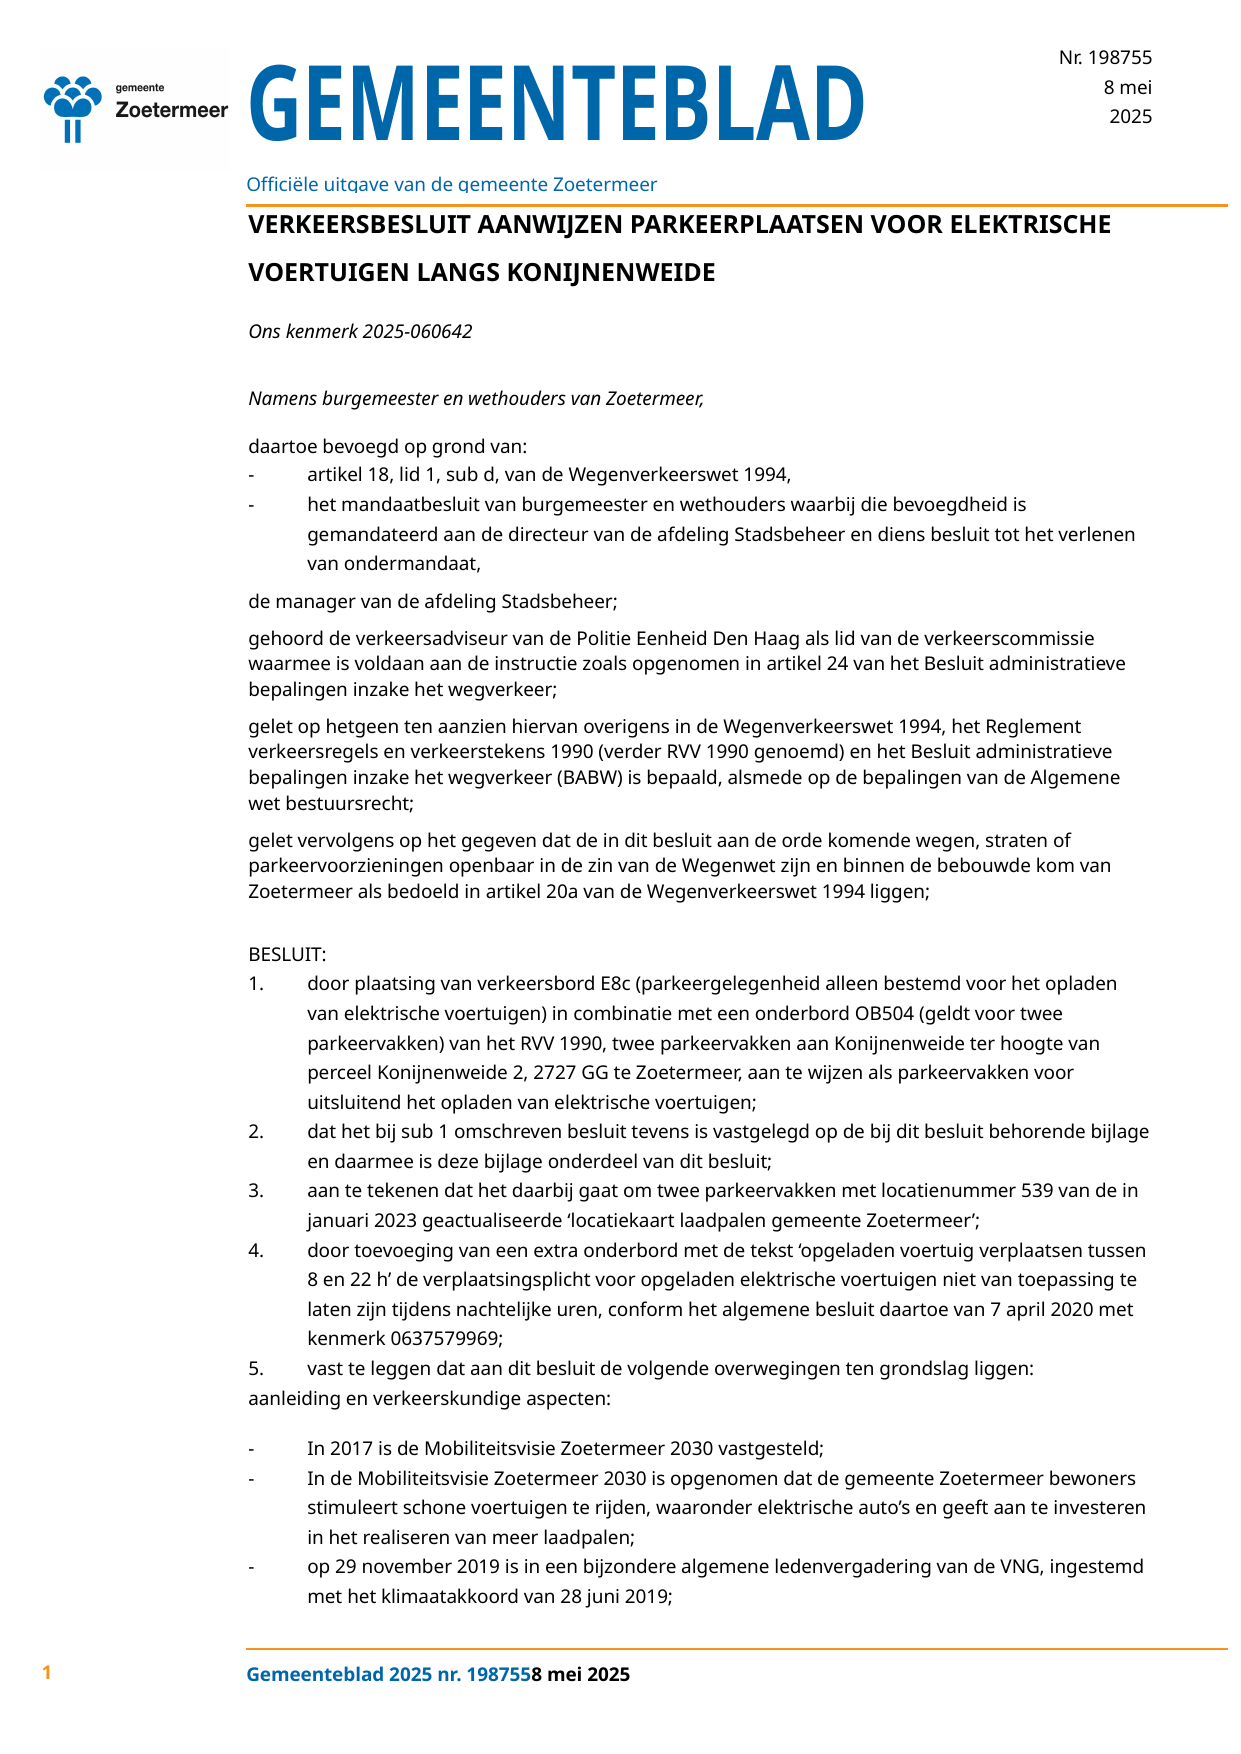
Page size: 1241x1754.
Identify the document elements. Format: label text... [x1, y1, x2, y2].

text Namens burgemeester en wethouders van Zoetermeer, [248, 386, 1152, 411]
list In 2017 is de Mobiliteitsvisie Zoetermeer 2030 vastgesteld; [248, 1435, 1152, 1461]
list door plaatsing van verkeersbord E8c (parkeergelegenheid alleen bestemd voor het opladen van elektrische voertuigen) in combinatie met een onderbord OB504 (geldt voor twee parkeervakken) van het RVV 1990, twee parkeervakken aan Konijnenweide ter hoogte van perceel Konijnenweide 2, 2727 GG te Zoetermeer, aan te wijzen als parkeervakken voor uitsluitend het opladen van elektrische voertuigen; [248, 971, 1152, 1115]
text aanleiding en verkeerskundige aspecten: [248, 1385, 1152, 1411]
list aan te tekenen dat het daarbij gaat om twee parkeervakken met locatienummer 539 van de in januari 2023 geactualiseerde ‘locatiekaart laadpalen gemeente Zoetermeer’; [248, 1178, 1152, 1233]
list op 29 november 2019 is in een bijzondere algemene ledenvergadering van de VNG, ingestemd met het klimaatakkoord van 28 juni 2019; [248, 1553, 1152, 1609]
text de manager van de afdeling Stadsbeheer; [248, 588, 1152, 614]
list het mandaatbesluit van burgemeester en wethouders waarbij die bevoegdheid is gemandateerd aan de directeur van de afdeling Stadsbeheer en diens besluit tot het verlenen van ondermandaat, [248, 491, 1152, 576]
text VERKEERSBESLUIT AANWIJZEN PARKEERPLAATSEN VOOR ELEKTRISCHE VOERTUIGEN LANGS KONIJNENWEIDE [248, 207, 1152, 288]
text gelet op hetgeen ten aanzien hiervan overigens in de Wegenverkeerswet 1994, het Reglement verkeersregels en verkeerstekens 1990 (verder RVV 1990 genoemd) en het Besluit administratieve bepalingen inzake het wegverkeer (BABW) is bepaald, alsmede op de bepalingen van de Algemene wet bestuursrecht; [248, 713, 1152, 816]
text gelet vervolgens op het gegeven dat de in dit besluit aan de orde komende wegen, straten of parkeervoorzieningen openbaar in de zin van de Wegenwet zijn en binnen de bebouwde kom van Zoetermeer als bedoeld in artikel 20a van de Wegenverkeerswet 1994 liggen; [248, 827, 1152, 904]
text BESLUIT: [248, 941, 1152, 967]
list artikel 18, lid 1, sub d, van de Wegenverkeerswet 1994, [248, 462, 1152, 487]
list dat het bij sub 1 omschreven besluit tevens is vastgelegd op de bij dit besluit behorende bijlage en daarmee is deze bijlage onderdeel van dit besluit; [248, 1118, 1152, 1174]
list vast te leggen dat aan dit besluit de volgende overwegingen ten grondslag liggen: [248, 1355, 1152, 1381]
list door toevoeging van een extra onderbord met de tekst ‘opgeladen voertuig verplaatsen tussen 8 en 22 h’ de verplaatsingsplicht voor opgeladen elektrische voertuigen niet van toepassing te laten zijn tijdens nachtelijke uren, conform het algemene besluit daartoe van 7 april 2020 met kenmerk 0637579969; [248, 1237, 1152, 1351]
text gehoord de verkeersadviseur van de Politie Eenheid Den Haag als lid van de verkeerscommissie waarmee is voldaan aan de instructie zoals opgenomen in artikel 24 van het Besluit administratieve bepalingen inzake het wegverkeer; [248, 625, 1152, 702]
list In de Mobiliteitsvisie Zoetermeer 2030 is opgenomen dat de gemeente Zoetermeer bewoners stimuleert schone voertuigen te rijden, waaronder elektrische auto’s en geeft aan te investeren in het realiseren van meer laadpalen; [248, 1465, 1152, 1550]
text daartoe bevoegd op grond van: [248, 433, 1152, 459]
picture [41, 47, 231, 172]
text Ons kenmerk 2025-060642 [248, 318, 1152, 344]
